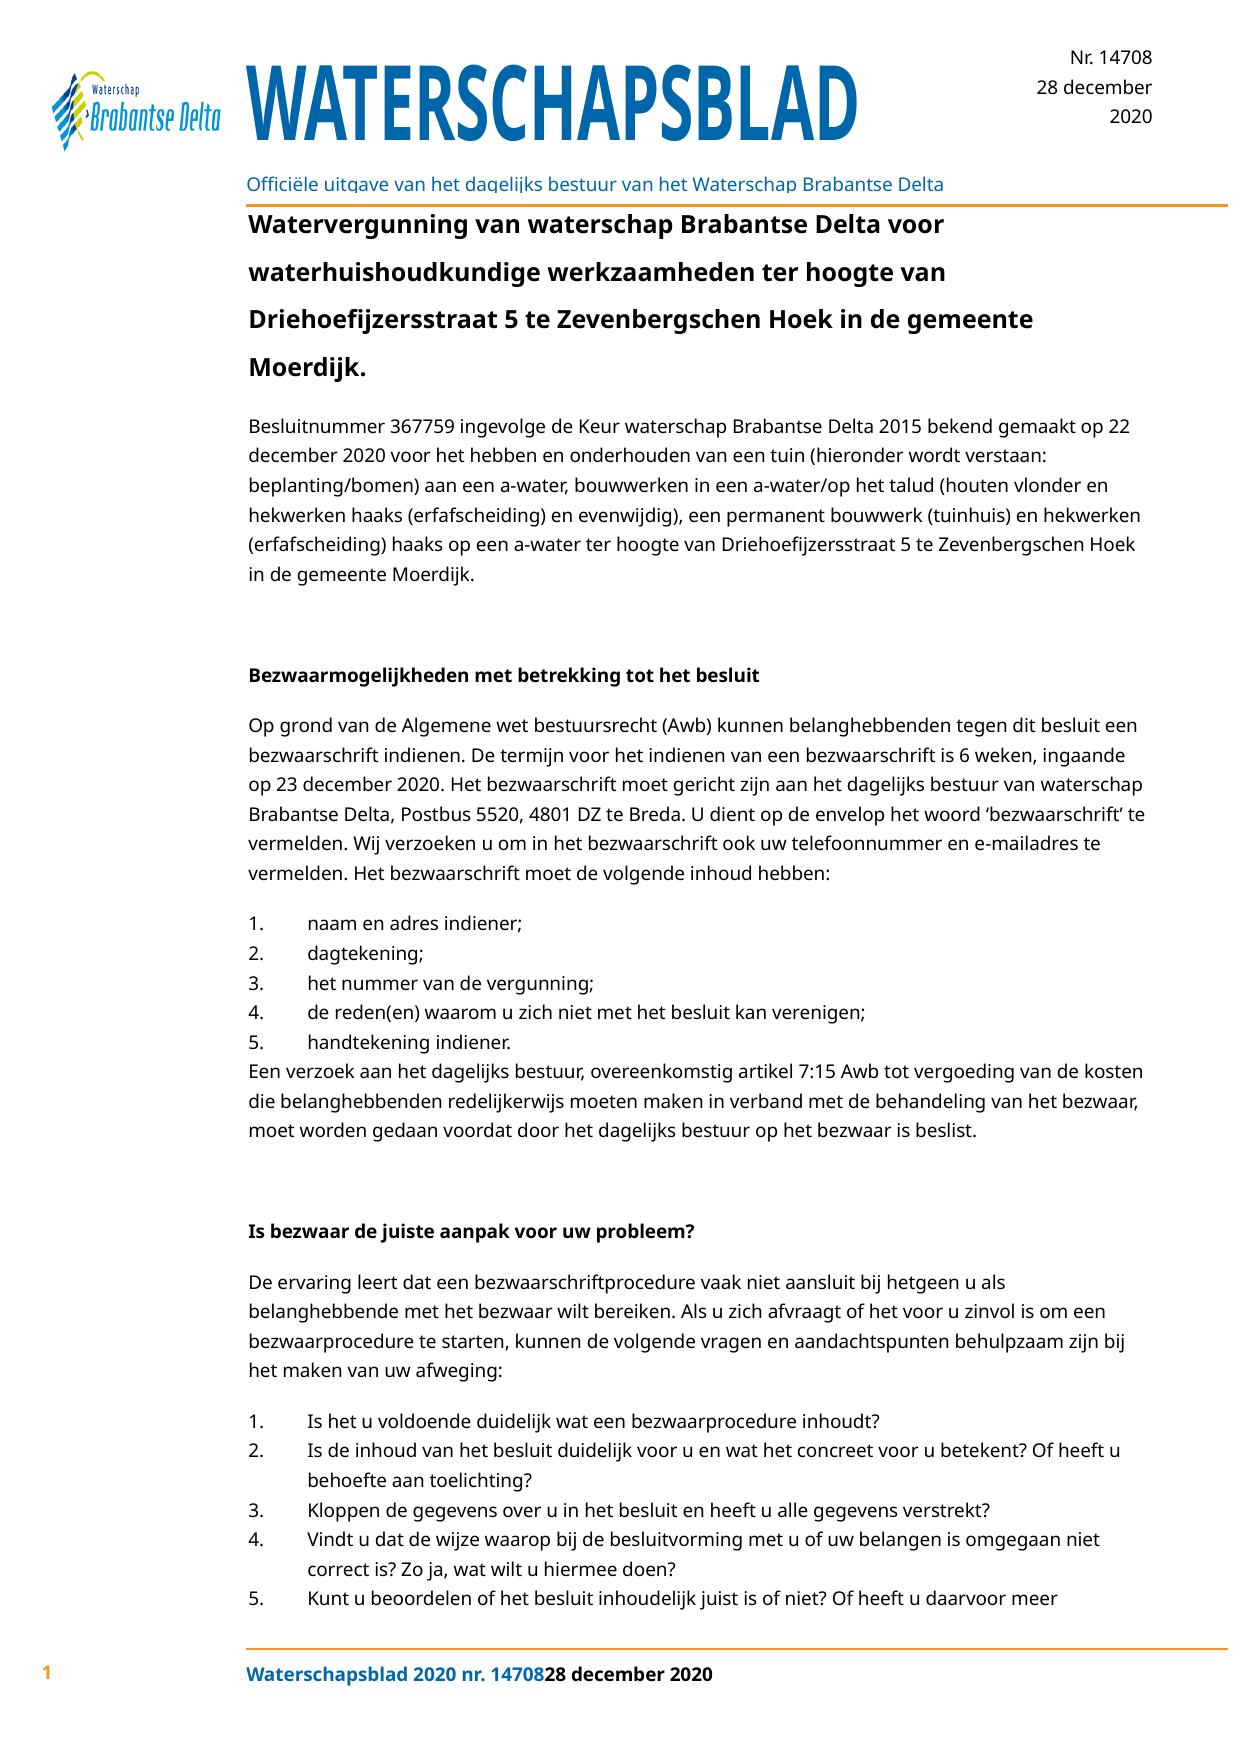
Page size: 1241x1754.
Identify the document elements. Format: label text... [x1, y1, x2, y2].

list de reden(en) waarom u zich niet met het besluit kan verenigen; [248, 999, 1152, 1025]
list Kunt u beoordelen of het besluit inhoudelijk juist is of niet? Of heeft u daarvoor meer [248, 1586, 1152, 1611]
list Kloppen de gegevens over u in het besluit en heeft u alle gegevens verstrekt? [248, 1497, 1152, 1523]
text Is bezwaar de juiste aanpak voor uw probleem? [248, 1218, 1152, 1244]
text Een verzoek aan het dagelijks bestuur, overeenkomstig artikel 7:15 Awb tot vergoeding van de kosten die belanghebbenden redelijkerwijs moeten maken in verband met de behandeling van het bezwaar, moet worden gedaan voordat door het dagelijks bestuur op het bezwaar is beslist. [248, 1058, 1152, 1143]
text Watervergunning van waterschap Brabantse Delta voor waterhuishoudkundige werkzaamheden ter hoogte van Driehoefijzersstraat 5 te Zevenbergschen Hoek in de gemeente Moerdijk. [248, 207, 1152, 384]
picture [41, 47, 231, 172]
text Besluitnummer 367759 ingevolge de Keur waterschap Brabantse Delta 2015 bekend gemaakt op 22 december 2020 voor het hebben en onderhouden van een tuin (hieronder wordt verstaan: beplanting/bomen) aan een a-water, bouwwerken in een a-water/op het talud (houten vlonder en hekwerken haaks (erfafscheiding) en evenwijdig), een permanent bouwwerk (tuinhuis) en hekwerken (erfafscheiding) haaks op een a-water ter hoogte van Driehoefijzersstraat 5 te Zevenbergschen Hoek in de gemeente Moerdijk. [248, 413, 1152, 587]
list naam en adres indiener; [248, 911, 1152, 936]
text Op grond van de Algemene wet bestuursrecht (Awb) kunnen belanghebbenden tegen dit besluit een bezwaarschrift indienen. De termijn voor het indienen van een bezwaarschrift is 6 weken, ingaande op 23 december 2020. Het bezwaarschrift moet gericht zijn aan het dagelijks bestuur van waterschap Brabantse Delta, Postbus 5520, 4801 DZ te Breda. U dient op de envelop het woord ‘bezwaarschrift’ te vermelden. Wij verzoeken u om in het bezwaarschrift ook uw telefoonnummer en e‑mailadres te vermelden. Het bezwaarschrift moet de volgende inhoud hebben: [248, 712, 1152, 886]
list handtekening indiener. [248, 1029, 1152, 1055]
list dagtekening; [248, 940, 1152, 966]
text Bezwaarmogelijkheden met betrekking tot het besluit [248, 662, 1152, 688]
list Is het u voldoende duidelijk wat een bezwaarprocedure inhoudt? [248, 1408, 1152, 1434]
list het nummer van de vergunning; [248, 970, 1152, 996]
list Is de inhoud van het besluit duidelijk voor u en wat het concreet voor u betekent? Of heeft u behoefte aan toelichting? [248, 1438, 1152, 1493]
text De ervaring leert dat een bezwaarschriftprocedure vaak niet aansluit bij hetgeen u als belanghebbende met het bezwaar wilt bereiken. Als u zich afvraagt of het voor u zinvol is om een bezwaarprocedure te starten, kunnen de volgende vragen en aandachtspunten behulpzaam zijn bij het maken van uw afweging: [248, 1269, 1152, 1383]
list Vindt u dat de wijze waarop bij de besluitvorming met u of uw belangen is omgegaan niet correct is? Zo ja, wat wilt u hiermee doen? [248, 1526, 1152, 1582]
